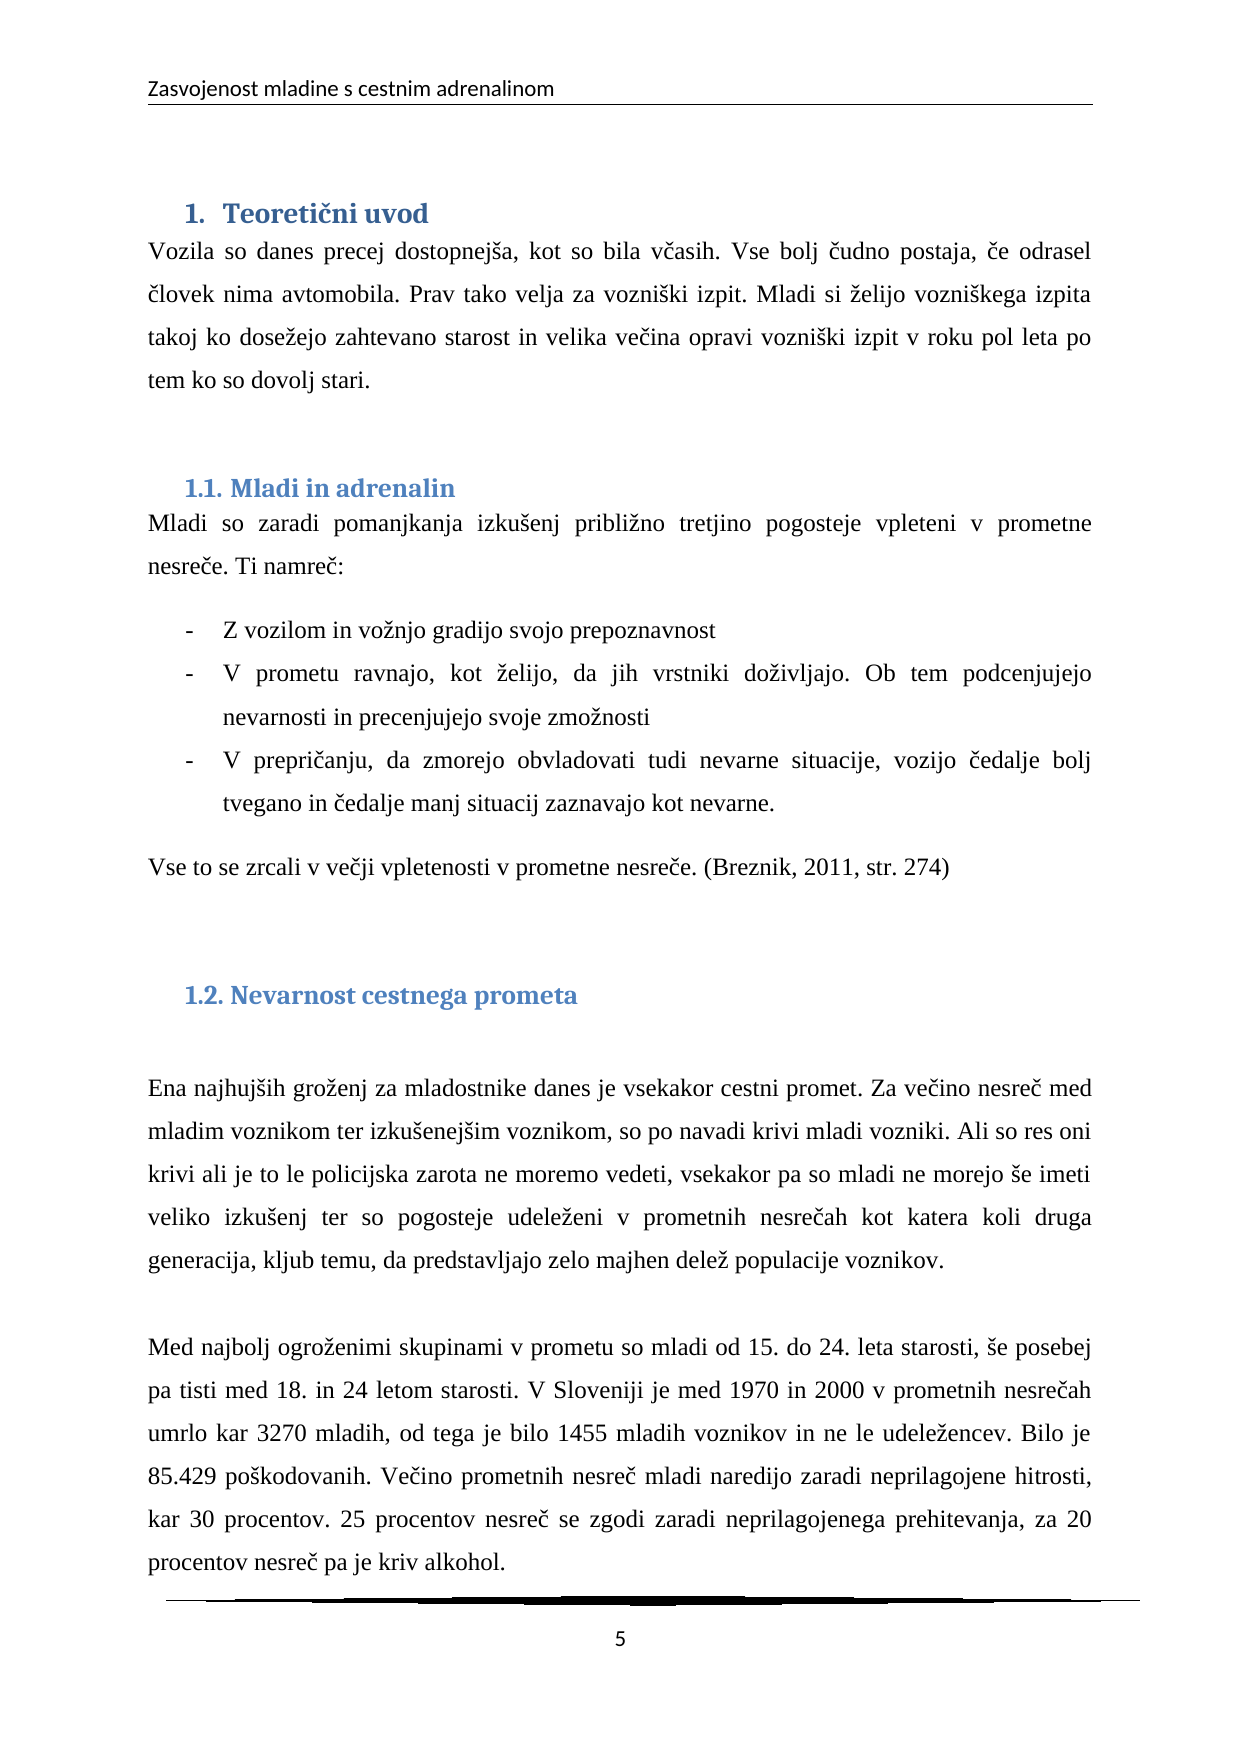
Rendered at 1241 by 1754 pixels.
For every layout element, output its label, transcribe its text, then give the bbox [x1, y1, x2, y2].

subtitle Nevarnost cestnega prometa [185, 980, 1093, 1011]
subtitle Mladi in adrenalin [185, 473, 1093, 504]
text Vse to se zrcali v večji vpletenosti v prometne nesreče. (Breznik, 2011, str. 274) [148, 852, 1093, 881]
text Ena najhujših groženj za mladostnike danes je vsekakor cestni promet. Za večino nesreč med mladim voznikom ter izkušenejšim voznikom, so po navadi krivi mladi vozniki. Ali so res oni krivi ali je to le policijska zarota ne moremo vedeti, vsekakor pa so mladi ne morejo še imeti veliko izkušenj ter so pogosteje udeleženi v prometnih nesrečah kot katera koli druga generacija, kljub temu, da predstavljajo zelo majhen delež populacije voznikov. [148, 1073, 1093, 1274]
text Vozila so danes precej dostopnejša, kot so bila včasih. Vse bolj čudno postaja, če odrasel človek nima avtomobila. Prav tako velja za vozniški izpit. Mladi si želijo vozniškega izpita takoj ko dosežejo zahtevano starost in velika večina opravi vozniški izpit v roku pol leta po tem ko so dovolj stari. [148, 236, 1093, 394]
subtitle Teoretični uvod [185, 198, 1093, 231]
text Mladi so zaradi pomanjkanja izkušenj približno tretjino pogosteje vpleteni v prometne nesreče. Ti namreč: [148, 508, 1093, 580]
list V prepričanju, da zmorejo obvladovati tudi nevarne situacije, vozijo čedalje bolj tvegano in čedalje manj situacij zaznavajo kot nevarne. [185, 745, 1093, 817]
text Med najbolj ogroženimi skupinami v prometu so mladi od 15. do 24. leta starosti, še posebej pa tisti med 18. in 24 letom starosti. V Sloveniji je med 1970 in 2000 v prometnih nesrečah umrlo kar 3270 mladih, od tega je bilo 1455 mladih voznikov in ne le udeležencev. Bilo je 85.429 poškodovanih. Večino prometnih nesreč mladi naredijo zaradi neprilagojene hitrosti, kar 30 procentov. 25 procentov nesreč se zgodi zaradi neprilagojenega prehitevanja, za 20 procentov nesreč pa je kriv alkohol. [148, 1332, 1093, 1576]
list V prometu ravnajo, kot želijo, da jih vrstniki doživljajo. Ob tem podcenjujejo nevarnosti in precenjujejo svoje zmožnosti [185, 658, 1093, 730]
list Z vozilom in vožnjo gradijo svojo prepoznavnost [185, 615, 1093, 644]
